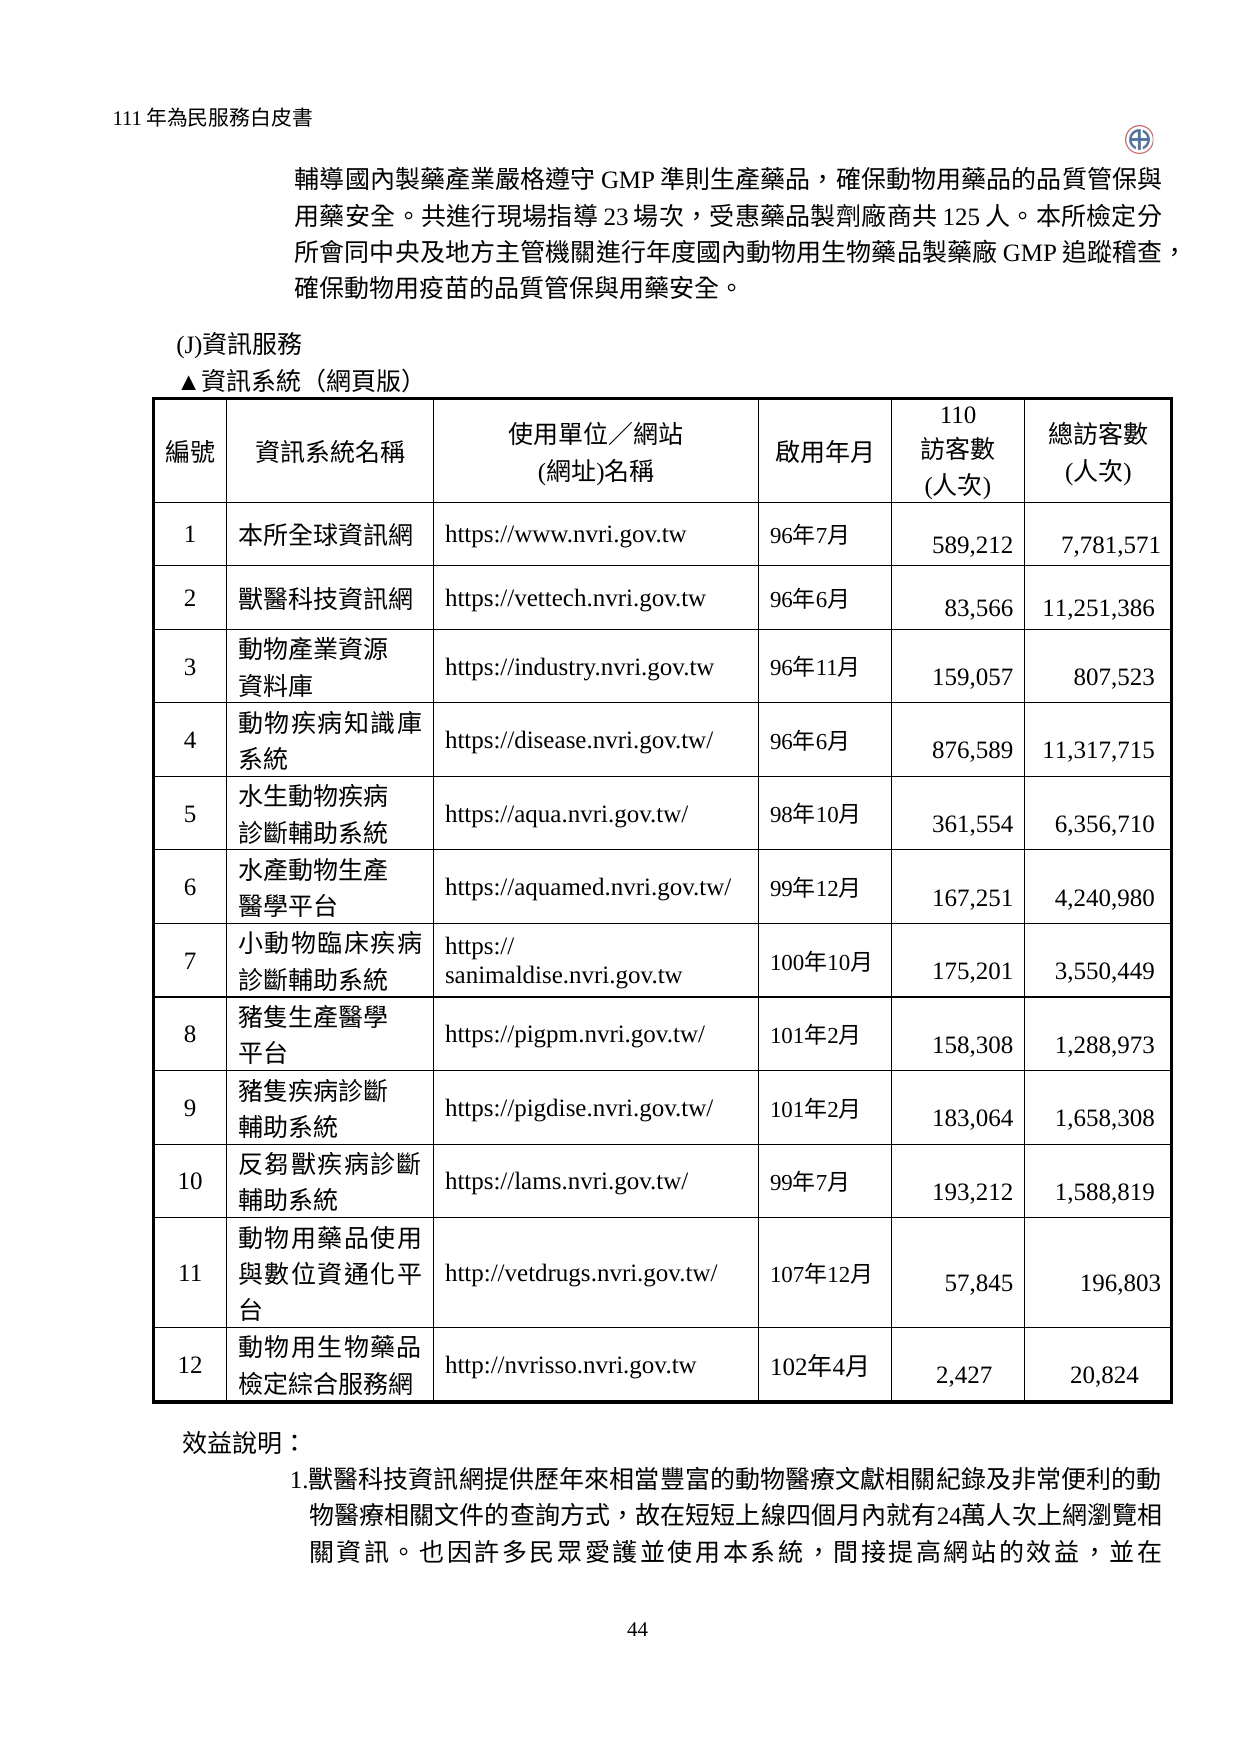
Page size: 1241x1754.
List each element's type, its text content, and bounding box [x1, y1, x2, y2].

table_cell 9 [155, 1071, 226, 1143]
table_cell 98年10月 [759, 777, 891, 849]
table_cell https://vettech.nvri.gov.tw [434, 566, 758, 629]
table_header 編號 [155, 400, 226, 502]
table_cell 3,550,449 [1025, 924, 1170, 996]
table_cell 6 [155, 850, 226, 923]
table_cell https://aqua.nvri.gov.tw/ [434, 777, 758, 849]
table_cell 99年12月 [759, 850, 891, 923]
table_cell https://sanimaldise.nvri.gov.tw [434, 924, 758, 996]
table_cell 96年11月 [759, 630, 891, 702]
table_cell 101年2月 [759, 1071, 891, 1143]
table_cell 57,845 [892, 1218, 1024, 1327]
table_cell https://www.nvri.gov.tw [434, 503, 758, 565]
table_cell 11,317,715 [1025, 703, 1170, 776]
table_cell https://industry.nvri.gov.tw [434, 630, 758, 702]
table_cell http://nvrisso.nvri.gov.tw [434, 1328, 758, 1400]
table_header 使用單位∕網站 (網址)名稱 [434, 400, 758, 502]
table_cell 12 [155, 1328, 226, 1400]
table_header 110 訪客數 (人次) [892, 400, 1024, 502]
table_cell https://disease.nvri.gov.tw/ [434, 703, 758, 776]
table_cell 11 [155, 1218, 226, 1327]
table_cell 水生動物疾病 診斷輔助系統 [227, 777, 433, 849]
table_cell 動物用生物藥品檢定綜合服務網 [227, 1328, 433, 1400]
table_cell 1,288,973 [1025, 998, 1170, 1070]
table_cell 183,064 [892, 1071, 1024, 1143]
table_cell https://lams.nvri.gov.tw/ [434, 1145, 758, 1217]
table_cell 反芻獸疾病診斷輔助系統 [227, 1145, 433, 1217]
table_cell 196,803 [1025, 1218, 1170, 1327]
table_cell 1 [155, 503, 226, 565]
table_header 總訪客數 (人次) [1025, 400, 1170, 502]
table_cell 水產動物生產 醫學平台 [227, 850, 433, 923]
table_cell 1,658,308‬ [1025, 1071, 1170, 1143]
table_cell 2 [155, 566, 226, 629]
table_cell 589,212 [892, 503, 1024, 565]
table_cell 876,589 [892, 703, 1024, 776]
table_cell http://vetdrugs.nvri.gov.tw/ [434, 1218, 758, 1327]
table_cell 8 [155, 998, 226, 1070]
table_cell 7 [155, 924, 226, 996]
table_cell 小動物臨床疾病診斷輔助系統 [227, 924, 433, 996]
table_cell 4 [155, 703, 226, 776]
text ▲資訊系統（網頁版） [170, 361, 1162, 397]
table_cell 83,566 [892, 566, 1024, 629]
text 效益說明：現場指導動物用藥品優良製造作業規範(Good Manufacturing Practices, GMP)的查廠與後續追蹤檢查，係農委會確保本國動物用藥品相關品質管制目標達成的重要策略，本所檢定分所會同進行年度國內動物用一般藥品製藥廠GMP追蹤稽查，輔導國內製藥產業嚴格遵守GMP準則生產藥品，確保動物用藥品的品質管保與用藥安全。共進行現場指導23場次，受惠藥品製劑廠商共125人。本所檢定分所會同中央及地方主管機關進行年度國內動物用生物藥品製藥廠GMP追蹤稽查，確保動物用疫苗的品質管保與用藥安全。 [169, 160, 1162, 305]
table_cell 獸醫科技資訊網 [227, 566, 433, 629]
text (J)資訊服務 [170, 325, 1162, 361]
table_cell 11,251,386‬ [1025, 566, 1170, 629]
table_cell 10 [155, 1145, 226, 1217]
table_cell 動物產業資源 資料庫 [227, 630, 433, 702]
table_header 啟用年月 [759, 400, 891, 502]
table_cell 100年10月 [759, 924, 891, 996]
table_cell https://pigdise.nvri.gov.tw/ [434, 1071, 758, 1143]
table_cell 167,251 [892, 850, 1024, 923]
table_cell 7,781,571 [1025, 503, 1170, 565]
table_cell 豬隻生產醫學 平台 [227, 998, 433, 1070]
table_cell 3 [155, 630, 226, 702]
table_cell https://pigpm.nvri.gov.tw/ [434, 998, 758, 1070]
table_cell 4,240,980 [1025, 850, 1170, 923]
table_cell 動物用藥品使用與數位資通化平台 [227, 1218, 433, 1327]
table_cell 96年7月 [759, 503, 891, 565]
text 1.獸醫科技資訊網提供歷年來相當豐富的動物醫療文獻相關紀錄及非常便利的動物醫療相關文件的查詢方式，故在短短上線四個月內就有24萬人次上網瀏覽相關資訊。也因許多民眾愛護並使用本系統，間接提高網站的效益，並在 [289, 1459, 1162, 1568]
table_cell 101年2月 [759, 998, 891, 1070]
table_cell 193,212 [892, 1145, 1024, 1217]
table_cell 2,427 [892, 1328, 1024, 1400]
table_cell 96年6月 [759, 566, 891, 629]
table_cell 99年7月 [759, 1145, 891, 1217]
table_cell 102年4月 [759, 1328, 891, 1400]
table_cell 107年12月 [759, 1218, 891, 1327]
table_cell 動物疾病知識庫系統 [227, 703, 433, 776]
table_cell 6,356,710‬ [1025, 777, 1170, 849]
table_cell 159,057‬ [892, 630, 1024, 702]
table_cell 158,308 [892, 998, 1024, 1070]
table_cell 96年6月 [759, 703, 891, 776]
table_cell 175,201 [892, 924, 1024, 996]
table_header 資訊系統名稱 [227, 400, 433, 502]
table_cell https://aquamed.nvri.gov.tw/ [434, 850, 758, 923]
text 效益說明： [182, 1423, 1162, 1459]
table_cell 20,824 [1025, 1328, 1170, 1400]
table_cell 807,523 [1025, 630, 1170, 702]
table_cell 1,588,819 [1025, 1145, 1170, 1217]
table_cell 361,554 [892, 777, 1024, 849]
table_cell 本所全球資訊網 [227, 503, 433, 565]
table_cell 豬隻疾病診斷 輔助系統 [227, 1071, 433, 1143]
table_cell 5 [155, 777, 226, 849]
